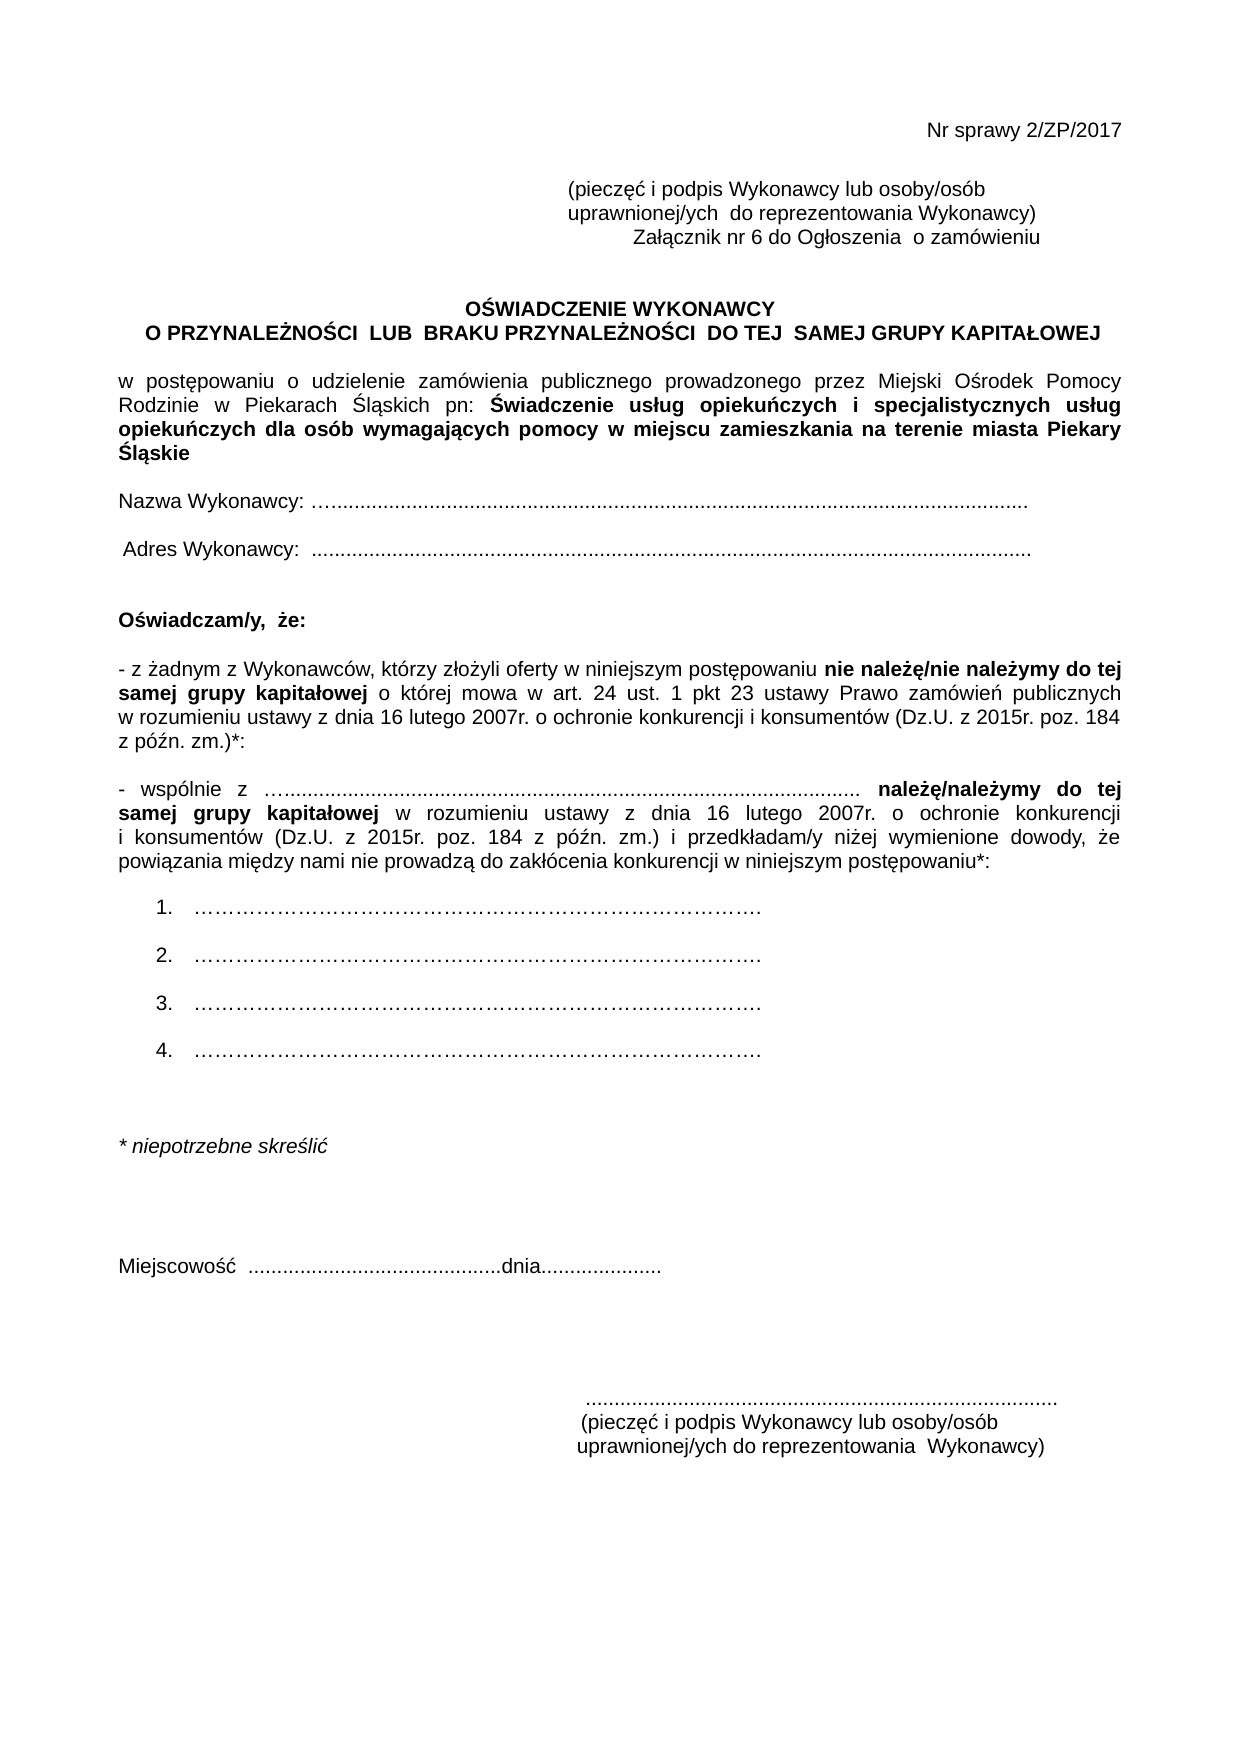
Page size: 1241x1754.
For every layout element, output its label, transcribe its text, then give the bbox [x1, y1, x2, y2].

list ………………………………………………………………………. [156, 1038, 1122, 1062]
text uprawnionej/ych do reprezentowania Wykonawcy) [118, 1434, 1122, 1458]
text (pieczęć i podpis Wykonawcy lub osoby/osób [118, 1410, 1122, 1434]
text uprawnionej/ych do reprezentowania Wykonawcy) [118, 201, 1122, 225]
text w postępowaniu o udzielenie zamówienia publicznego prowadzonego przez Miejski Ośrodek Pomocy Rodzinie w Piekarach Śląskich pn: Świadczenie usług opiekuńczych i specjalistycznych usług opiekuńczych dla osób wymagających pomocy w miejscu zamieszkania na terenie miasta Piekary Śląskie [118, 369, 1122, 464]
text O PRZYNALEŻNOŚCI LUB BRAKU PRZYNALEŻNOŚCI DO TEJ SAMEJ GRUPY KAPITAŁOWEJ [118, 321, 1122, 345]
text (pieczęć i podpis Wykonawcy lub osoby/osób [118, 177, 1122, 201]
list ………………………………………………………………………. [156, 894, 1122, 918]
text * niepotrzebne skreślić [118, 1134, 1122, 1158]
text Nazwa Wykonawcy: …......................................................................................................................... [118, 488, 1122, 512]
text Miejscowość ............................................dnia..................... [118, 1254, 1122, 1278]
list ………………………………………………………………………. [156, 942, 1122, 966]
text Załącznik nr 6 do Ogłoszenia o zamówieniu [118, 225, 1122, 249]
list ………………………………………………………………………. [156, 990, 1122, 1014]
text Adres Wykonawcy: ............................................................................................................................. [118, 536, 1122, 560]
text .................................................................................. [118, 1386, 1122, 1410]
text - z żadnym z Wykonawców, którzy złożyli oferty w niniejszym postępowaniu nie należę/nie należymy do tej samej grupy kapitałowej o której mowa w art. 24 ust. 1 pkt 23 ustawy Prawo zamówień publicznych w rozumieniu ustawy z dnia 16 lutego 2007r. o ochronie konkurencji i konsumentów (Dz.U. z 2015r. poz. 184 z późn. zm.)*: [118, 657, 1122, 753]
text Oświadczam/y, że: [118, 608, 1122, 632]
text - wspólnie z ….................................................................................................... należę/należymy do tej samej grupy kapitałowej w rozumieniu ustawy z dnia 16 lutego 2007r. o ochronie konkurencji i konsumentów (Dz.U. z 2015r. poz. 184 z późn. zm.) i przedkładam/y niżej wymienione dowody, że powiązania między nami nie prowadzą do zakłócenia konkurencji w niniejszym postępowaniu*: [118, 777, 1122, 873]
text OŚWIADCZENIE WYKONAWCY [118, 297, 1122, 321]
